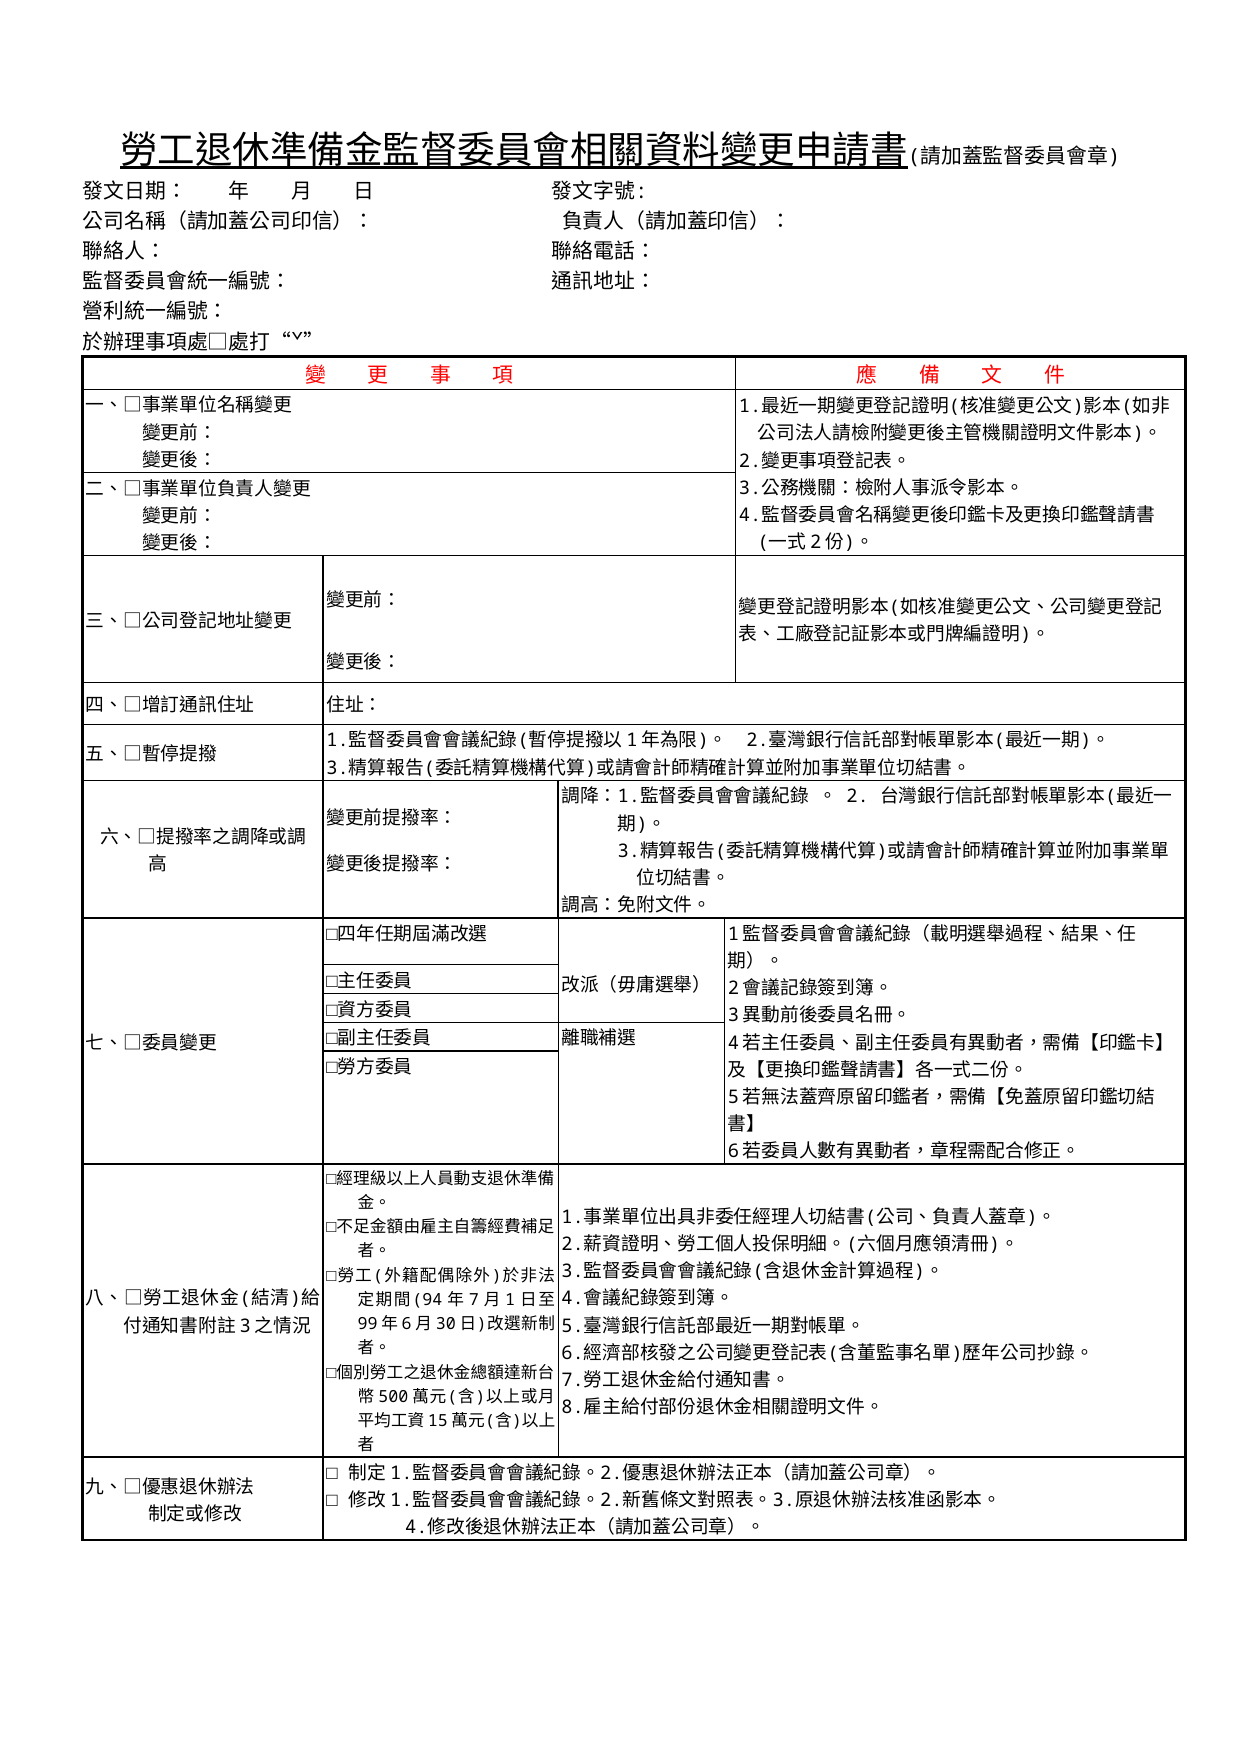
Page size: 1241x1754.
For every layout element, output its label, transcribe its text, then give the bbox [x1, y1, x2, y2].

table_cell 離職補選 [559, 1023, 724, 1163]
table_cell 1.最近一期變更登記證明(核准變更公文)影本(如非公司法人請檢附變更後主管機關證明文件影本)。 2.變更事項登記表。 3.公務機關：檢附人事派令影本。 4.監督委員會名稱變更後印鑑卡及更換印鑑聲請書(一式2份)。 [736, 390, 1184, 555]
text 營利統一編號： [83, 295, 1157, 325]
table_cell 變更前提撥率： 變更後提撥率： [324, 781, 557, 917]
table_cell 七、□委員變更 [84, 919, 322, 1163]
table_cell 變更登記證明影本(如核准變更公文、公司變更登記表、工廠登記証影本或門牌編證明)。 [736, 556, 1184, 681]
table_cell □勞方委員 [324, 1052, 558, 1163]
table_cell 住址： [324, 683, 1184, 723]
text 公司名稱（請加蓋公司印信）： 負責人（請加蓋印信）： [83, 204, 1157, 234]
table_cell 四、□增訂通訊住址 [84, 683, 322, 723]
table_cell □ 制定1.監督委員會會議紀錄。2.優惠退休辦法正本（請加蓋公司章）。 □ 修改1.監督委員會會議紀錄。2.新舊條文對照表。3.原退休辦法核准函影本。 4.修改後退休辦法正本（請加蓋公司章）。 [324, 1458, 1184, 1539]
table_cell 五、□暫停提撥 [84, 725, 322, 779]
table_cell □經理級以上人員動支退休準備金。 □不足金額由雇主自籌經費補足者。 □勞工(外籍配偶除外)於非法定期間(94年7月1日至99年6月30日)改選新制者。 □個別勞工之退休金總額達新台幣500萬元(含)以上或月平均工資15萬元(含)以上者 [324, 1165, 558, 1456]
table_cell □副主任委員 [324, 1023, 558, 1050]
table_cell 1.事業單位出具非委任經理人切結書(公司、負責人蓋章)。 2.薪資證明、勞工個人投保明細。(六個月應領清冊)。 3.監督委員會會議紀錄(含退休金計算過程)。 4.會議紀錄簽到簿。 5.臺灣銀行信託部最近一期對帳單。 6.經濟部核發之公司變更登記表(含董監事名單)歷年公司抄錄。 7.勞工退休金給付通知書。 8.雇主給付部份退休金相關證明文件。 [559, 1165, 1184, 1456]
table_header 變 更 事 項 [84, 358, 735, 388]
table_cell 改派（毋庸選舉） [559, 919, 724, 1021]
table_cell 三、□公司登記地址變更 [84, 556, 322, 681]
table_cell □四年任期屆滿改選 [324, 919, 558, 964]
text 聯絡人： 聯絡電話： [83, 234, 1157, 264]
text 發文日期： 年 月 日 發文字號: [83, 174, 1157, 204]
table_cell 1.監督委員會會議紀錄(暫停提撥以1年為限)。 2.臺灣銀行信託部對帳單影本(最近一期)。 3.精算報告(委託精算機構代算)或請會計師精確計算並附加事業單位切結書。 [324, 725, 1184, 779]
text 勞工退休準備金監督委員會相關資料變更申請書(請加蓋監督委員會章) [83, 119, 1157, 174]
table_cell 1監督委員會會議紀錄（載明選舉過程、結果、任期）。 2會議記錄簽到簿。 3異動前後委員名冊。 4若主任委員、副主任委員有異動者，需備【印鑑卡】及【更換印鑑聲請書】各一式二份。 5若無法蓋齊原留印鑑者，需備【免蓋原留印鑑切結書】 6若委員人數有異動者，章程需配合修正。 [725, 919, 1184, 1163]
table_cell □資方委員 [324, 994, 558, 1021]
table_cell 八、□勞工退休金(結清)給付通知書附註3之情況 [84, 1165, 322, 1456]
table_cell 二、□事業單位負責人變更 變更前： 變更後： [84, 473, 735, 555]
text 於辦理事項處□處打“ˇ” [83, 325, 1157, 355]
table_cell 九、□優惠退休辦法 制定或修改 [84, 1458, 322, 1539]
text 監督委員會統一編號： 通訊地址： [83, 264, 1157, 295]
table_cell 調降：1.監督委員會會議紀錄 。 2. 台灣銀行信託部對帳單影本(最近一期)。 3.精算報告(委託精算機構代算)或請會計師精確計算並附加事業單 位切結書。 調高：免附文件。 [559, 781, 1184, 917]
table_cell 六、□提撥率之調降或調 高 [84, 781, 322, 917]
table_cell 一、□事業單位名稱變更 變更前： 變更後： [84, 390, 735, 472]
table_cell □主任委員 [324, 965, 558, 993]
table_header 應 備 文 件 [736, 358, 1184, 388]
table_cell 變更前： 變更後： [324, 556, 735, 681]
